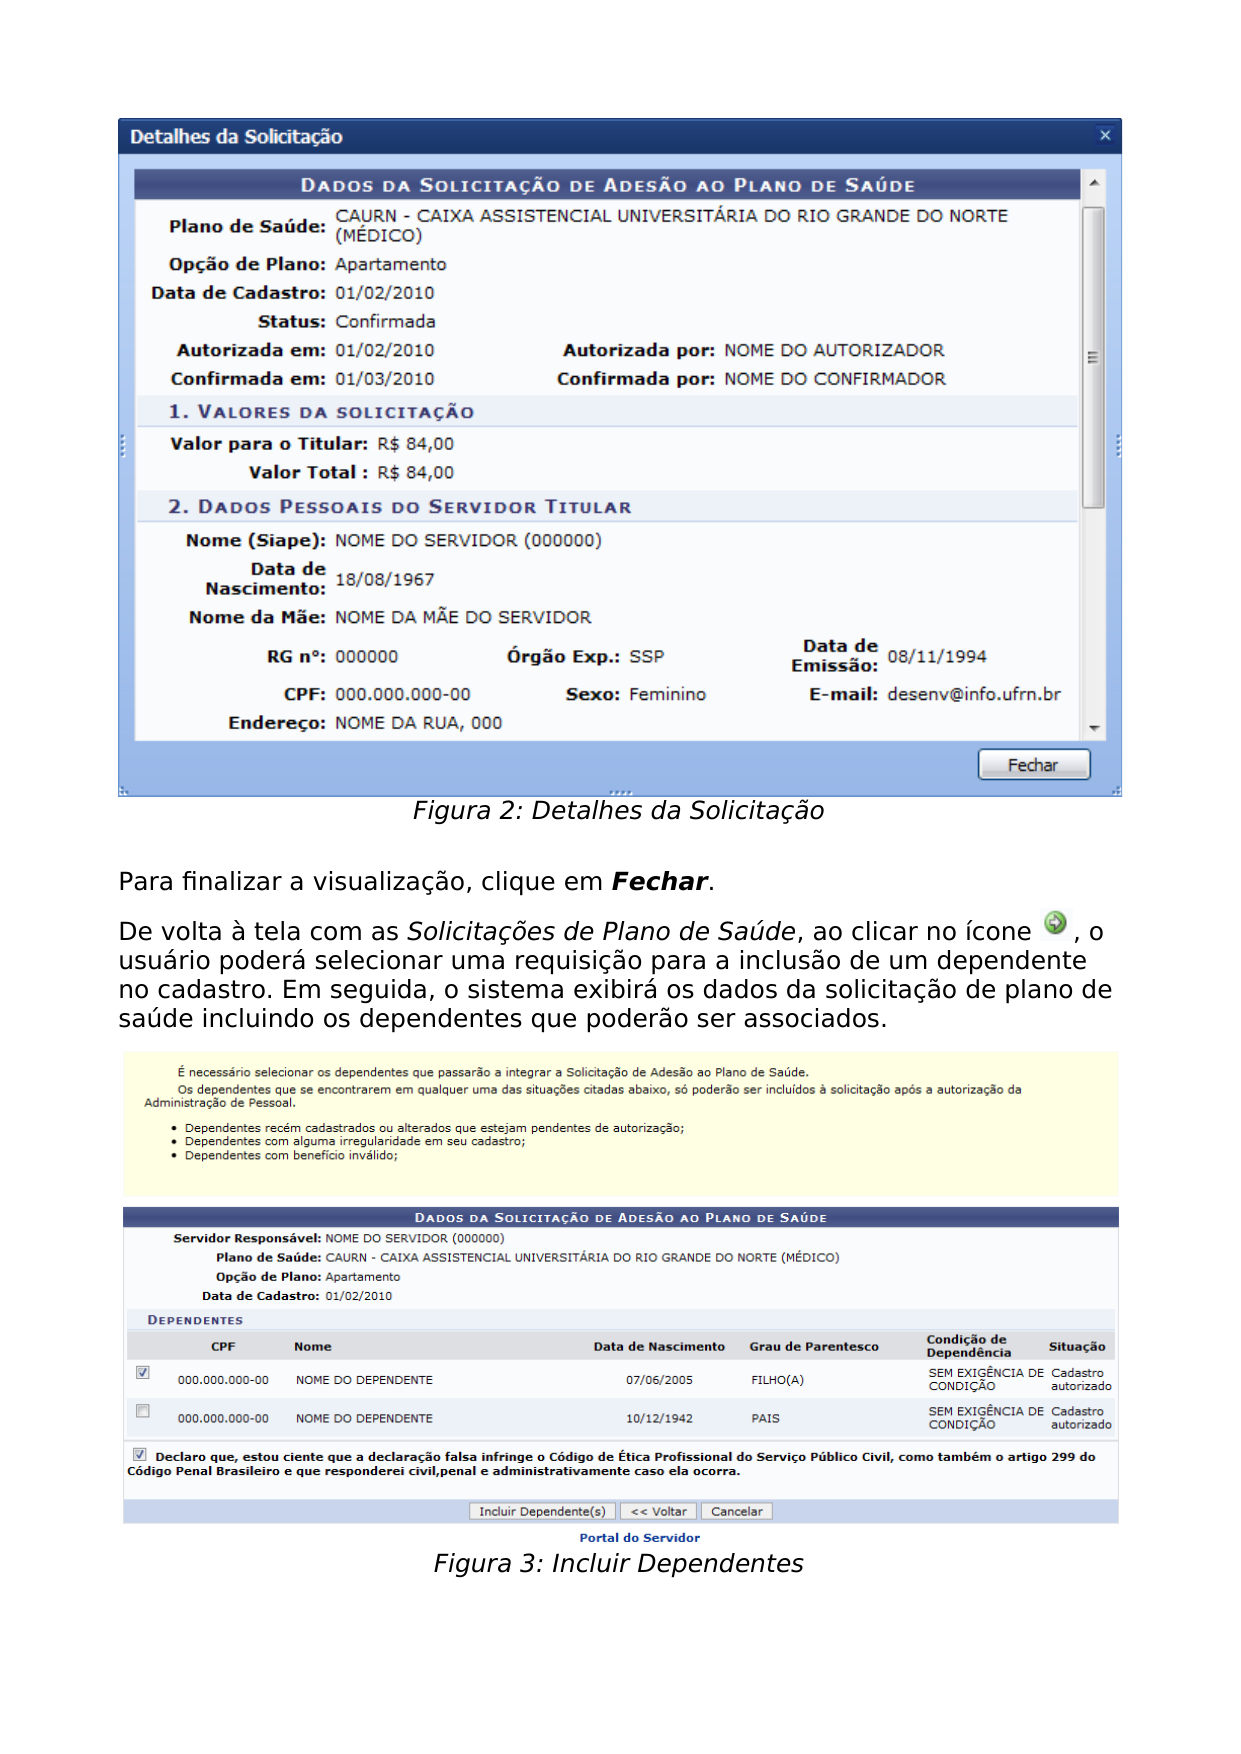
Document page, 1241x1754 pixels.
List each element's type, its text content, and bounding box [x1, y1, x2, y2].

text Figura 2: Detalhes da Solicitação [118, 797, 1122, 826]
picture [118, 1046, 1123, 1550]
picture [1040, 908, 1073, 941]
picture [118, 118, 1123, 797]
text De volta à tela com as Solicitações de Plano de Saúde, ao clicar no ícone , o usuário poderá selecionar uma requisição para a inclusão de um dependente no cadastro. Em seguida, o sistema exibirá os dados da solicitação de plano de saúde incluindo os dependentes que poderão ser associados. [118, 909, 1122, 1034]
text Figura 3: Incluir Dependentes [118, 1550, 1122, 1579]
text Para finalizar a visualização, clique em Fechar. [118, 867, 1122, 896]
